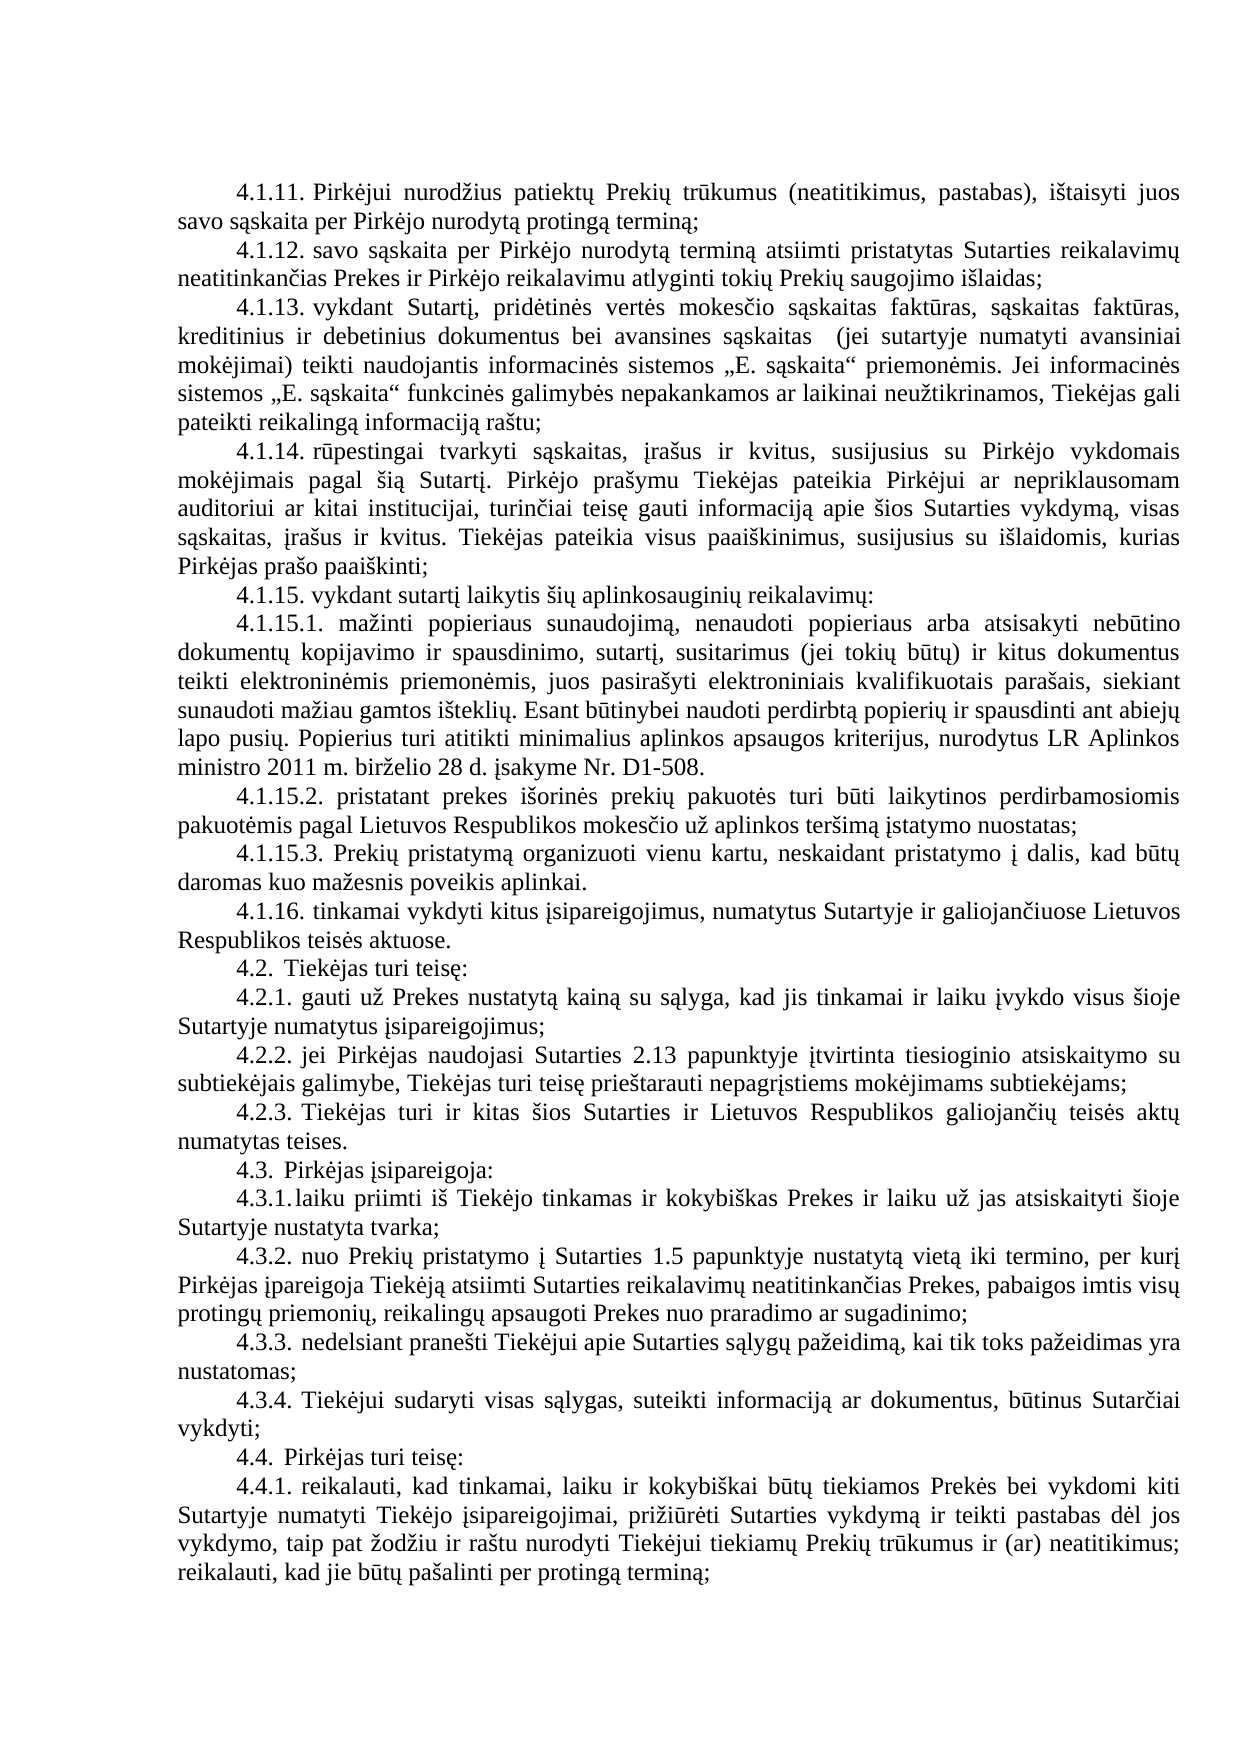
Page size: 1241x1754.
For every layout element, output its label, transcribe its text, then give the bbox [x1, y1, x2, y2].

text 4.1.13. vykdant Sutartį, pridėtinės vertės mokesčio sąskaitas faktūras, sąskaitas faktūras, kreditinius ir debetinius dokumentus bei avansines sąskaitas (jei sutartyje numatyti avansiniai mokėjimai) teikti naudojantis informacinės sistemos „E. sąskaita“ priemonėmis. Jei informacinės sistemos „E. sąskaita“ funkcinės galimybės nepakankamos ar laikinai neužtikrinamos, Tiekėjas gali pateikti reikalingą informaciją raštu; [177, 292, 1181, 436]
text 4.1.12. savo sąskaita per Pirkėjo nurodytą terminą atsiimti pristatytas Sutarties reikalavimų neatitinkančias Prekes ir Pirkėjo reikalavimu atlyginti tokių Prekių saugojimo išlaidas; [177, 235, 1181, 292]
text 4.4.1. reikalauti, kad tinkamai, laiku ir kokybiškai būtų tiekiamos Prekės bei vykdomi kiti Sutartyje numatyti Tiekėjo įsipareigojimai, prižiūrėti Sutarties vykdymą ir teikti pastabas dėl jos vykdymo, taip pat žodžiu ir raštu nurodyti Tiekėjui tiekiamų Prekių trūkumus ir (ar) neatitikimus; reikalauti, kad jie būtų pašalinti per protingą terminą; [177, 1471, 1181, 1586]
text 4.4. Pirkėjas turi teisę: [177, 1442, 1181, 1471]
text 4.2.3. Tiekėjas turi ir kitas šios Sutarties ir Lietuvos Respublikos galiojančių teisės aktų numatytas teises. [177, 1097, 1181, 1155]
text 4.1.15.3. Prekių pristatymą organizuoti vienu kartu, neskaidant pristatymo į dalis, kad būtų daromas kuo mažesnis poveikis aplinkai. [177, 838, 1181, 896]
text 4.1.15.1. mažinti popieriaus sunaudojimą, nenaudoti popieriaus arba atsisakyti nebūtino dokumentų kopijavimo ir spausdinimo, sutartį, susitarimus (jei tokių būtų) ir kitus dokumentus teikti elektroninėmis priemonėmis, juos pasirašyti elektroniniais kvalifikuotais parašais, siekiant sunaudoti mažiau gamtos išteklių. Esant būtinybei naudoti perdirbtą popierių ir spausdinti ant abiejų lapo pusių. Popierius turi atitikti minimalius aplinkos apsaugos kriterijus, nurodytus LR Aplinkos ministro 2011 m. birželio 28 d. įsakyme Nr. D1-508. [177, 608, 1181, 781]
text 4.1.16. tinkamai vykdyti kitus įsipareigojimus, numatytus Sutartyje ir galiojančiuose Lietuvos Respublikos teisės aktuose. [177, 896, 1181, 953]
text 4.1.15. vykdant sutartį laikytis šių aplinkosauginių reikalavimų: [177, 580, 1181, 608]
text 4.3. Pirkėjas įsipareigoja: [177, 1155, 1181, 1183]
text 4.3.3. nedelsiant pranešti Tiekėjui apie Sutarties sąlygų pažeidimą, kai tik toks pažeidimas yra nustatomas; [177, 1327, 1181, 1385]
text 4.3.1. laiku priimti iš Tiekėjo tinkamas ir kokybiškas Prekes ir laiku už jas atsiskaityti šioje Sutartyje nustatyta tvarka; [177, 1183, 1181, 1241]
text 4.1.14. rūpestingai tvarkyti sąskaitas, įrašus ir kvitus, susijusius su Pirkėjo vykdomais mokėjimais pagal šią Sutartį. Pirkėjo prašymu Tiekėjas pateikia Pirkėjui ar nepriklausomam auditoriui ar kitai institucijai, turinčiai teisę gauti informaciją apie šios Sutarties vykdymą, visas sąskaitas, įrašus ir kvitus. Tiekėjas pateikia visus paaiškinimus, susijusius su išlaidomis, kurias Pirkėjas prašo paaiškinti; [177, 436, 1181, 580]
text 4.2. Tiekėjas turi teisę: [177, 953, 1181, 982]
text 4.2.1. gauti už Prekes nustatytą kainą su sąlyga, kad jis tinkamai ir laiku įvykdo visus šioje Sutartyje numatytus įsipareigojimus; [177, 982, 1181, 1040]
text 4.3.2. nuo Prekių pristatymo į Sutarties 1.5 papunktyje nustatytą vietą iki termino, per kurį Pirkėjas įpareigoja Tiekėją atsiimti Sutarties reikalavimų neatitinkančias Prekes, pabaigos imtis visų protingų priemonių, reikalingų apsaugoti Prekes nuo praradimo ar sugadinimo; [177, 1241, 1181, 1327]
text 4.2.2. jei Pirkėjas naudojasi Sutarties 2.13 papunktyje įtvirtinta tiesioginio atsiskaitymo su subtiekėjais galimybe, Tiekėjas turi teisę prieštarauti nepagrįstiems mokėjimams subtiekėjams; [177, 1040, 1181, 1097]
text 4.1.11. Pirkėjui nurodžius patiektų Prekių trūkumus (neatitikimus, pastabas), ištaisyti juos savo sąskaita per Pirkėjo nurodytą protingą terminą; [177, 177, 1181, 235]
text 4.1.15.2. pristatant prekes išorinės prekių pakuotės turi būti laikytinos perdirbamosiomis pakuotėmis pagal Lietuvos Respublikos mokesčio už aplinkos teršimą įstatymo nuostatas; [177, 781, 1181, 838]
text 4.3.4. Tiekėjui sudaryti visas sąlygas, suteikti informaciją ar dokumentus, būtinus Sutarčiai vykdyti; [177, 1385, 1181, 1442]
